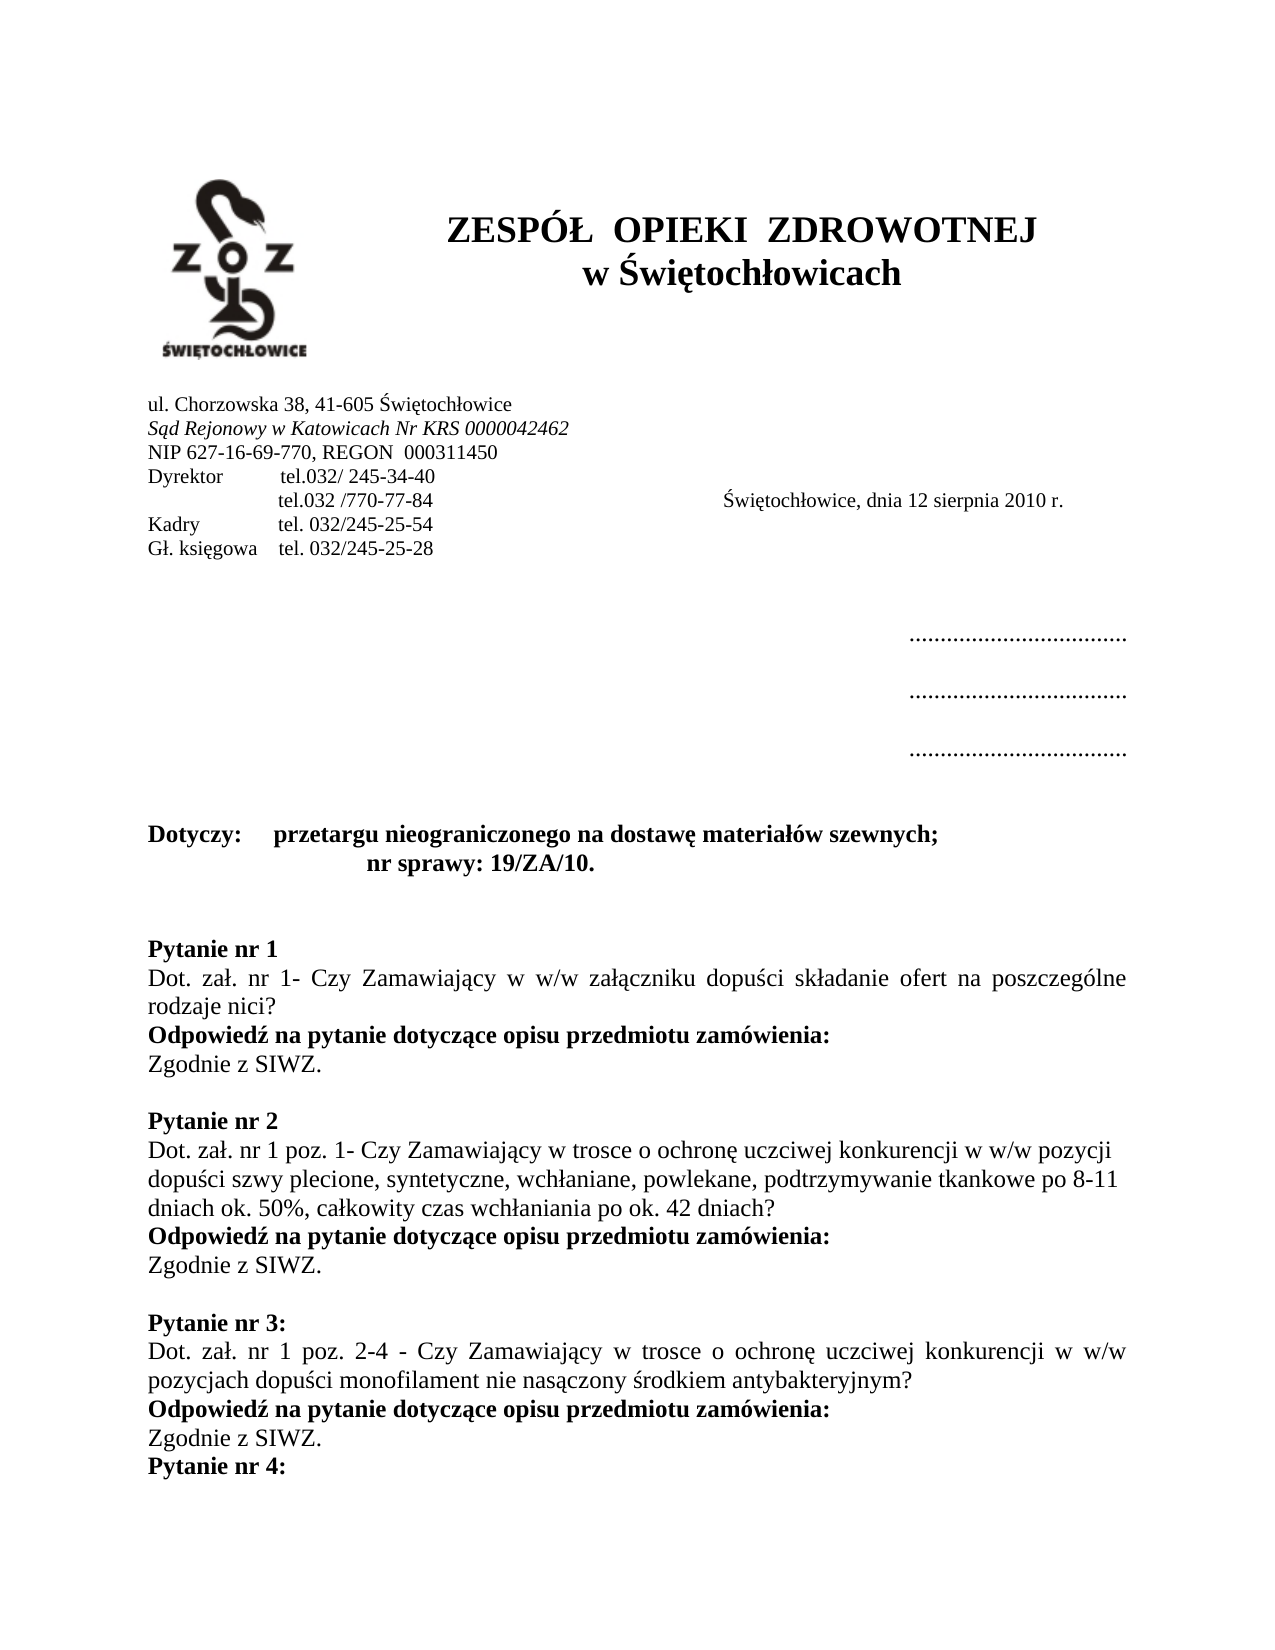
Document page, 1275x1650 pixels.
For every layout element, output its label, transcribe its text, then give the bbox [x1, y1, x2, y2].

text Pytanie nr 2 [148, 1106, 1127, 1135]
text Dot. zał. nr 1 poz. 1- Czy Zamawiający w trosce o ochronę uczciwej konkurencji w w/w pozycji dopuści szwy plecione, syntetyczne, wchłaniane, powlekane, podtrzymywanie tkankowe po 8-11 dniach ok. 50%, całkowity czas wchłaniania po ok. 42 dniach? [148, 1135, 1127, 1221]
text ................................... [148, 675, 1127, 704]
text Odpowiedź na pytanie dotyczące opisu przedmiotu zamówienia: [148, 1394, 1127, 1423]
text ................................... [148, 733, 1127, 761]
text Pytanie nr 3: [148, 1308, 1127, 1336]
table_header [140, 172, 339, 368]
table_header ul. Chorzowska 38, 41-605 Świętochłowice Sąd Rejonowy w Katowicach Nr KRS 0000042462 NIP 627-16-69-770, REGON 000311450 Dyrektor tel.032/ 245-34-40 tel.032 /770-77-84 Kadry tel. 032/245-25-54 Gł. księgowa tel. 032/245-25-28 [140, 392, 642, 560]
text Dot. zał. nr 1- Czy Zamawiający w w/w załączniku dopuści składanie ofert na poszczególne rodzaje nici? [148, 963, 1127, 1020]
table_header ZESPÓŁ OPIEKI ZDROWOTNEJ w Świętochłowicach [340, 172, 1144, 368]
text Dot. zał. nr 1 poz. 2-4 - Czy Zamawiający w trosce o ochronę uczciwej konkurencji w w/w pozycjach dopuści monofilament nie nasączony środkiem antybakteryjnym? [148, 1336, 1127, 1394]
text Pytanie nr 4: [148, 1451, 1127, 1480]
text ................................... [148, 618, 1127, 646]
text Odpowiedź na pytanie dotyczące opisu przedmiotu zamówienia: [148, 1020, 1127, 1049]
text Zgodnie z SIWZ. [148, 1423, 1127, 1451]
table_header Świętochłowice, dnia 12 sierpnia 2010 r. [642, 392, 1144, 560]
picture [162, 179, 307, 360]
text Odpowiedź na pytanie dotyczące opisu przedmiotu zamówienia: [148, 1221, 1127, 1250]
text Zgodnie z SIWZ. [148, 1250, 1127, 1279]
text Zgodnie z SIWZ. [148, 1049, 1127, 1078]
text Pytanie nr 1 [148, 934, 1127, 963]
text Dotyczy: przetargu nieograniczonego na dostawę materiałów szewnych; nr sprawy: 19/ZA/10. [148, 819, 1127, 876]
